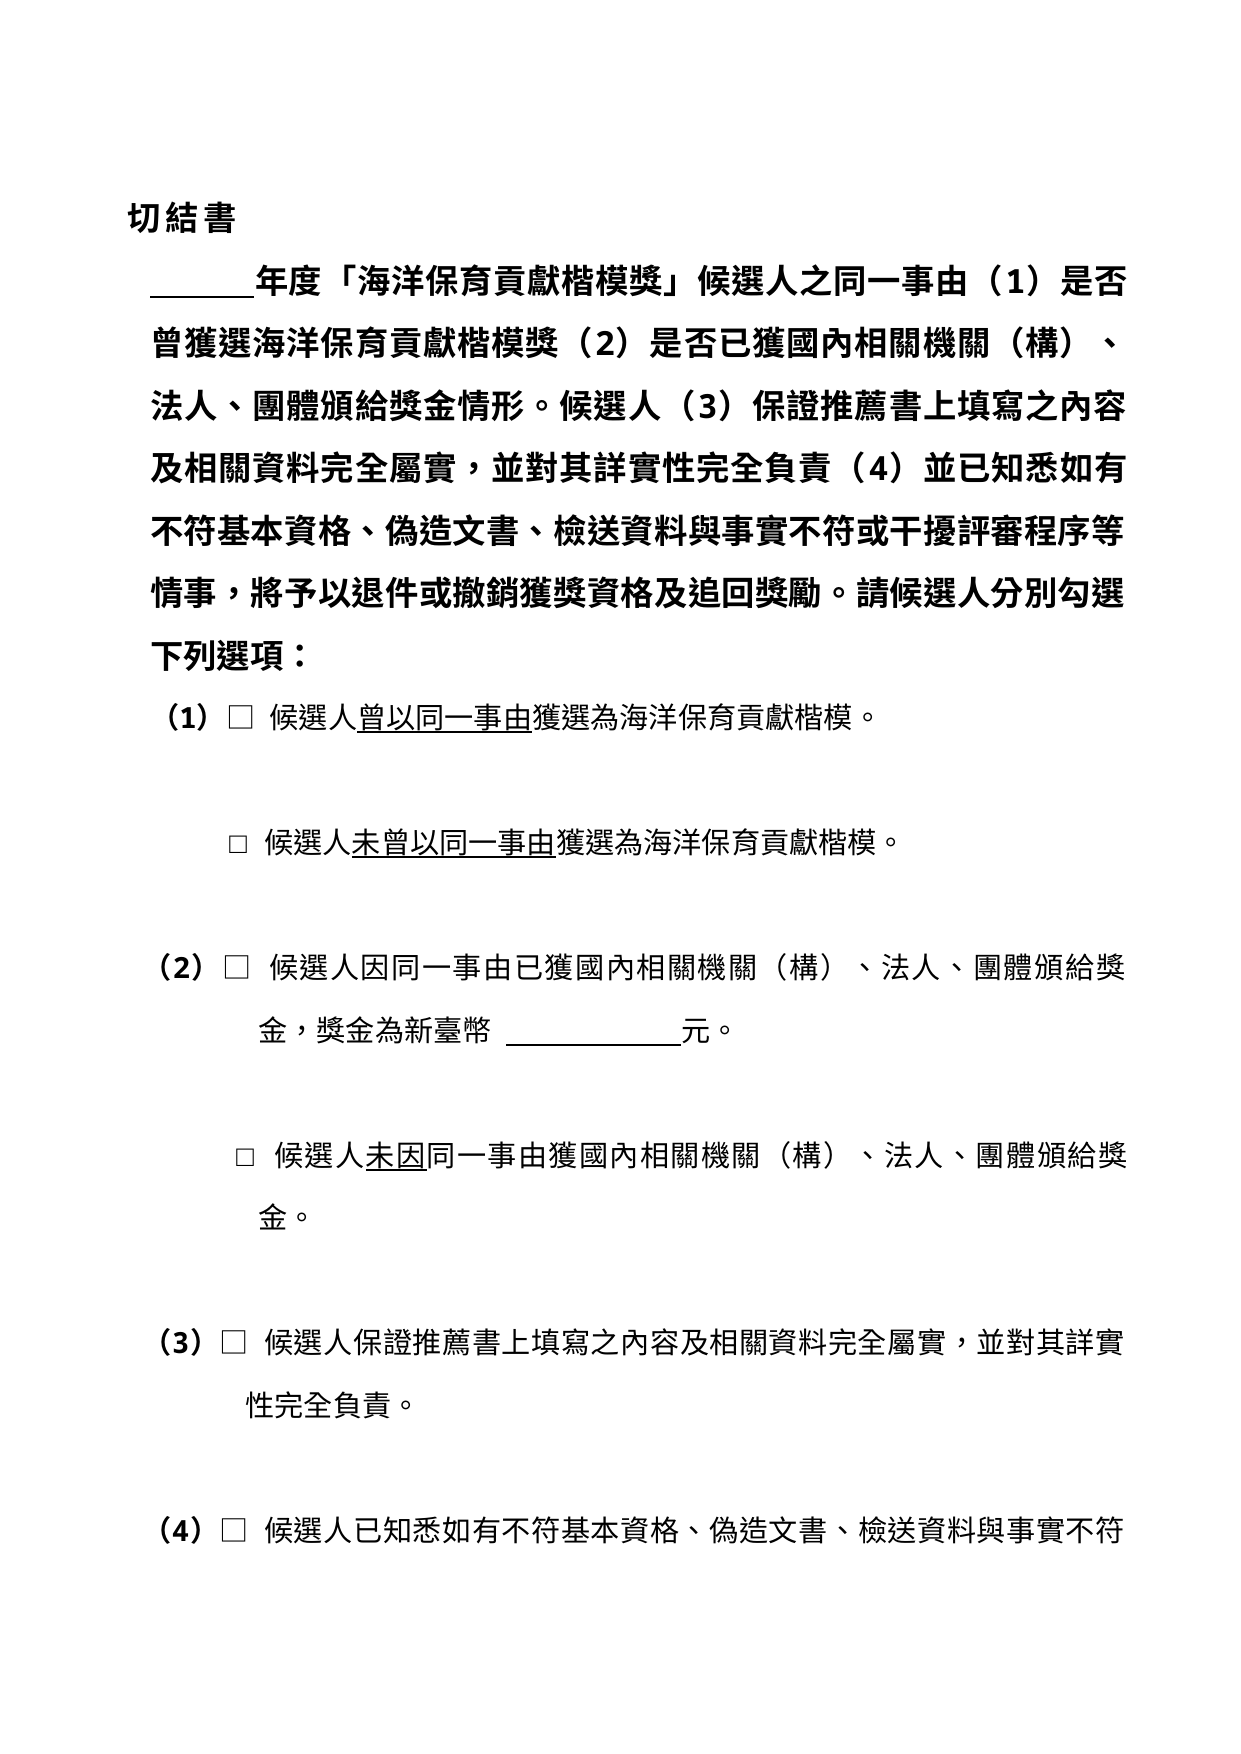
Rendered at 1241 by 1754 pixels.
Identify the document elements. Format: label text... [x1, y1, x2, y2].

text （4）□ 候選人已知悉如有不符基本資格、偽造文書、檢送資料與事實不符 [142, 1487, 1128, 1549]
text （3）□ 候選人保證推薦書上填寫之內容及相關資料完全屬實，並對其詳實性完全負責。 [142, 1299, 1128, 1424]
text □ 候選人未曾以同一事由獲選為海洋保育貢獻楷模。 [112, 799, 1128, 862]
text （2）□ 候選人因同一事由已獲國內相關機關（構）、法人、團體頒給獎金，獎金為新臺幣 元。 [142, 924, 1128, 1049]
text 切結書 [127, 175, 1128, 237]
text 年度「海洋保育貢獻楷模獎」候選人之同一事由（1）是否曾獲選海洋保育貢獻楷模獎（2）是否已獲國內相關機關（構）、法人、團體頒給獎金情形。候選人（3）保證推薦書上填寫之內容及相關資料完全屬實，並對其詳實性完全負責（4）並已知悉如有不符基本資格、偽造文書、檢送資料與事實不符或干擾評審程序等情事，將予以退件或撤銷獲獎資格及追回獎勵。請候選人分別勾選下列選項： [150, 237, 1128, 675]
text （1）□ 候選人曾以同一事由獲選為海洋保育貢獻楷模。 [150, 675, 1128, 737]
text □ 候選人未因同一事由獲國內相關機關（構）、法人、團體頒給獎金。 [142, 1112, 1128, 1237]
